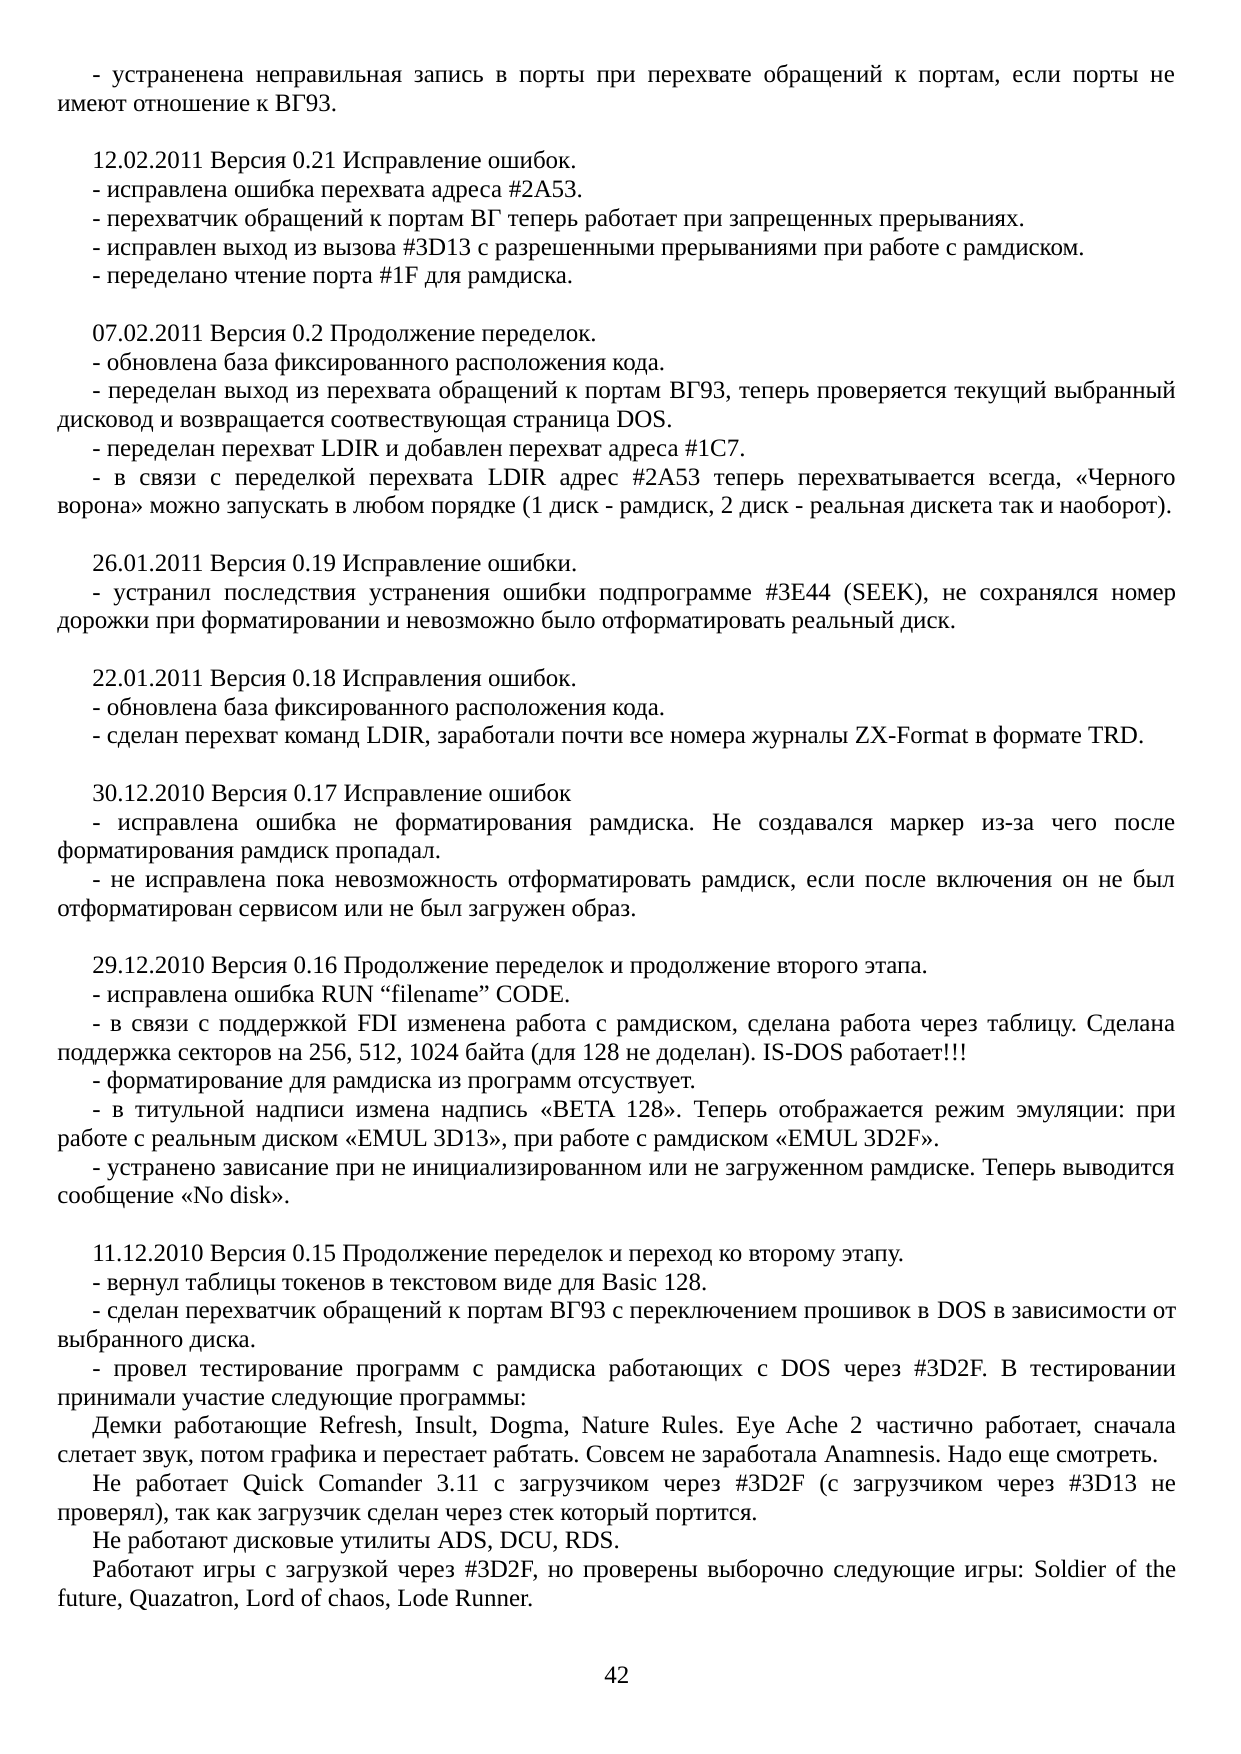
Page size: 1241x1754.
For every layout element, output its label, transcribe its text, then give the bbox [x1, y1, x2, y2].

text - переделан перехват LDIR и добавлен перехват адреса #1C7. [57, 433, 1176, 462]
text - устранено зависание при не инициализированном или не загруженном рамдиске. Теперь выводится сообщение «No disk». [57, 1152, 1176, 1209]
text - обновлена база фиксированного расположения кода. [57, 347, 1176, 376]
text 07.02.2011 Версия 0.2 Продолжение переделок. [57, 318, 1176, 347]
text - переделан выход из перехвата обращений к портам ВГ93, теперь проверяется текущий выбранный дисковод и возвращается соотвествующая страница DOS. [57, 376, 1176, 433]
text - исправлена ошибка не форматирования рамдиска. Не создавался маркер из-за чего после форматирования рамдиск пропадал. [57, 807, 1176, 864]
text 29.12.2010 Версия 0.16 Продолжение переделок и продолжение второго этапа. [57, 951, 1176, 979]
text Демки работающие Refresh, Insult, Dogma, Nature Rules. Eye Ache 2 частично работает, сначала слетает звук, потом графика и перестает рабтать. Совсем не заработала Anamnesis. Надо еще смотреть. [57, 1411, 1176, 1468]
text - устранил последствия устранения ошибки подпрограмме #3E44 (SEEK), не сохранялся номер дорожки при форматировании и невозможно было отформатировать реальный диск. [57, 577, 1176, 634]
text - устраненена неправильная запись в порты при перехвате обращений к портам, если порты не имеют отношение к ВГ93. [57, 59, 1176, 117]
text 22.01.2011 Версия 0.18 Исправления ошибок. [57, 663, 1176, 692]
text 26.01.2011 Версия 0.19 Исправление ошибки. [57, 548, 1176, 577]
text - в связи с переделкой перехвата LDIR адрес #2A53 теперь перехватывается всегда, «Черного ворона» можно запускать в любом порядке (1 диск - рамдиск, 2 диск - реальная дискета так и наоборот). [57, 462, 1176, 519]
text - исправлена ошибка перехвата адреса #2A53. [57, 174, 1176, 203]
text - перехватчик обращений к портам ВГ теперь работает при запрещенных прерываниях. [57, 203, 1176, 232]
text - вернул таблицы токенов в текстовом виде для Basic 128. [57, 1267, 1176, 1296]
text - обновлена база фиксированного расположения кода. [57, 692, 1176, 721]
text - форматирование для рамдиска из программ отсуствует. [57, 1066, 1176, 1094]
text - в титульной надписи измена надпись «BETA 128». Теперь отображается режим эмуляции: при работе с реальным диском «EMUL 3D13», при работе с рамдиском «EMUL 3D2F». [57, 1094, 1176, 1152]
text 12.02.2011 Версия 0.21 Исправление ошибок. [57, 146, 1176, 174]
text - исправлена ошибка RUN “filename” CODE. [57, 979, 1176, 1008]
text - сделан перехватчик обращений к портам ВГ93 с переключением прошивок в DOS в зависимости от выбранного диска. [57, 1296, 1176, 1353]
text 11.12.2010 Версия 0.15 Продолжение переделок и переход ко второму этапу. [57, 1238, 1176, 1267]
text - не исправлена пока невозможность отформатировать рамдиск, если после включения он не был отформатирован сервисом или не был загружен образ. [57, 864, 1176, 922]
text Работают игры с загрузкой через #3D2F, но проверены выборочно следующие игры: Soldier of the future, Quazatron, Lord of chaos, Lode Runner. [57, 1554, 1176, 1612]
text - переделано чтение порта #1F для рамдиска. [57, 261, 1176, 289]
text - сделан перехват команд LDIR, заработали почти все номера журналы ZX-Format в формате TRD. [57, 721, 1176, 749]
text - исправлен выход из вызова #3D13 с разрешенными прерываниями при работе с рамдиском. [57, 232, 1176, 261]
text - провел тестирование программ с рамдиска работающих c DOS через #3D2F. В тестировании принимали участие следующие программы: [57, 1353, 1176, 1411]
text Не работает Quick Comander 3.11 с загрузчиком через #3D2F (с загрузчиком через #3D13 не проверял), так как загрузчик сделан через стек который портится. [57, 1468, 1176, 1526]
text - в связи с поддержкой FDI изменена работа с рамдиском, сделана работа через таблицу. Сделана поддержка секторов на 256, 512, 1024 байта (для 128 не доделан). IS-DOS работает!!! [57, 1008, 1176, 1066]
text 30.12.2010 Версия 0.17 Исправление ошибок [57, 778, 1176, 807]
text Не работают дисковые утилиты ADS, DCU, RDS. [57, 1526, 1176, 1554]
